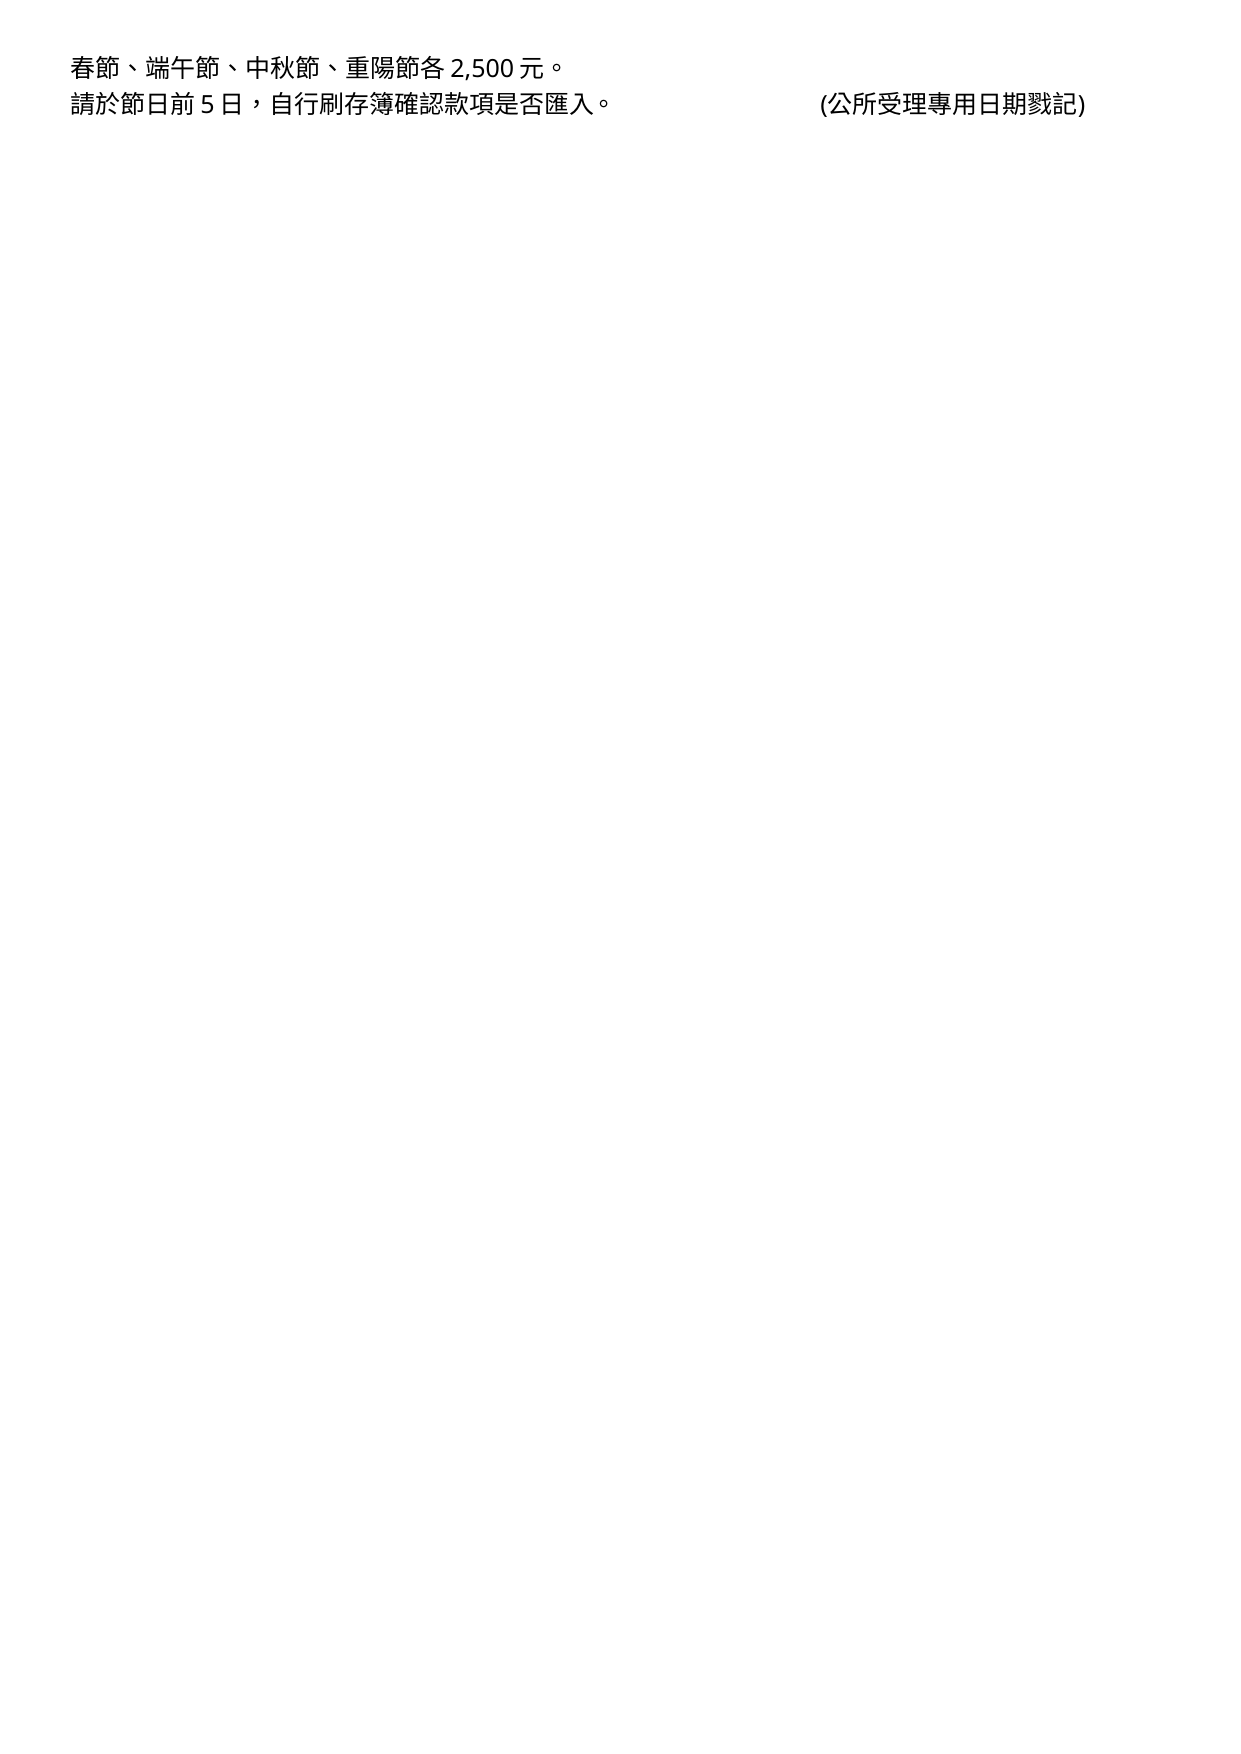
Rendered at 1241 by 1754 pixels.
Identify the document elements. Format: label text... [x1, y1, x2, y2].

text 請於節日前5日，自行刷存簿確認款項是否匯入。 (公所受理專用日期戮記) [70, 84, 1170, 121]
text 春節、端午節、中秋節、重陽節各2,500元。 [70, 48, 1170, 84]
